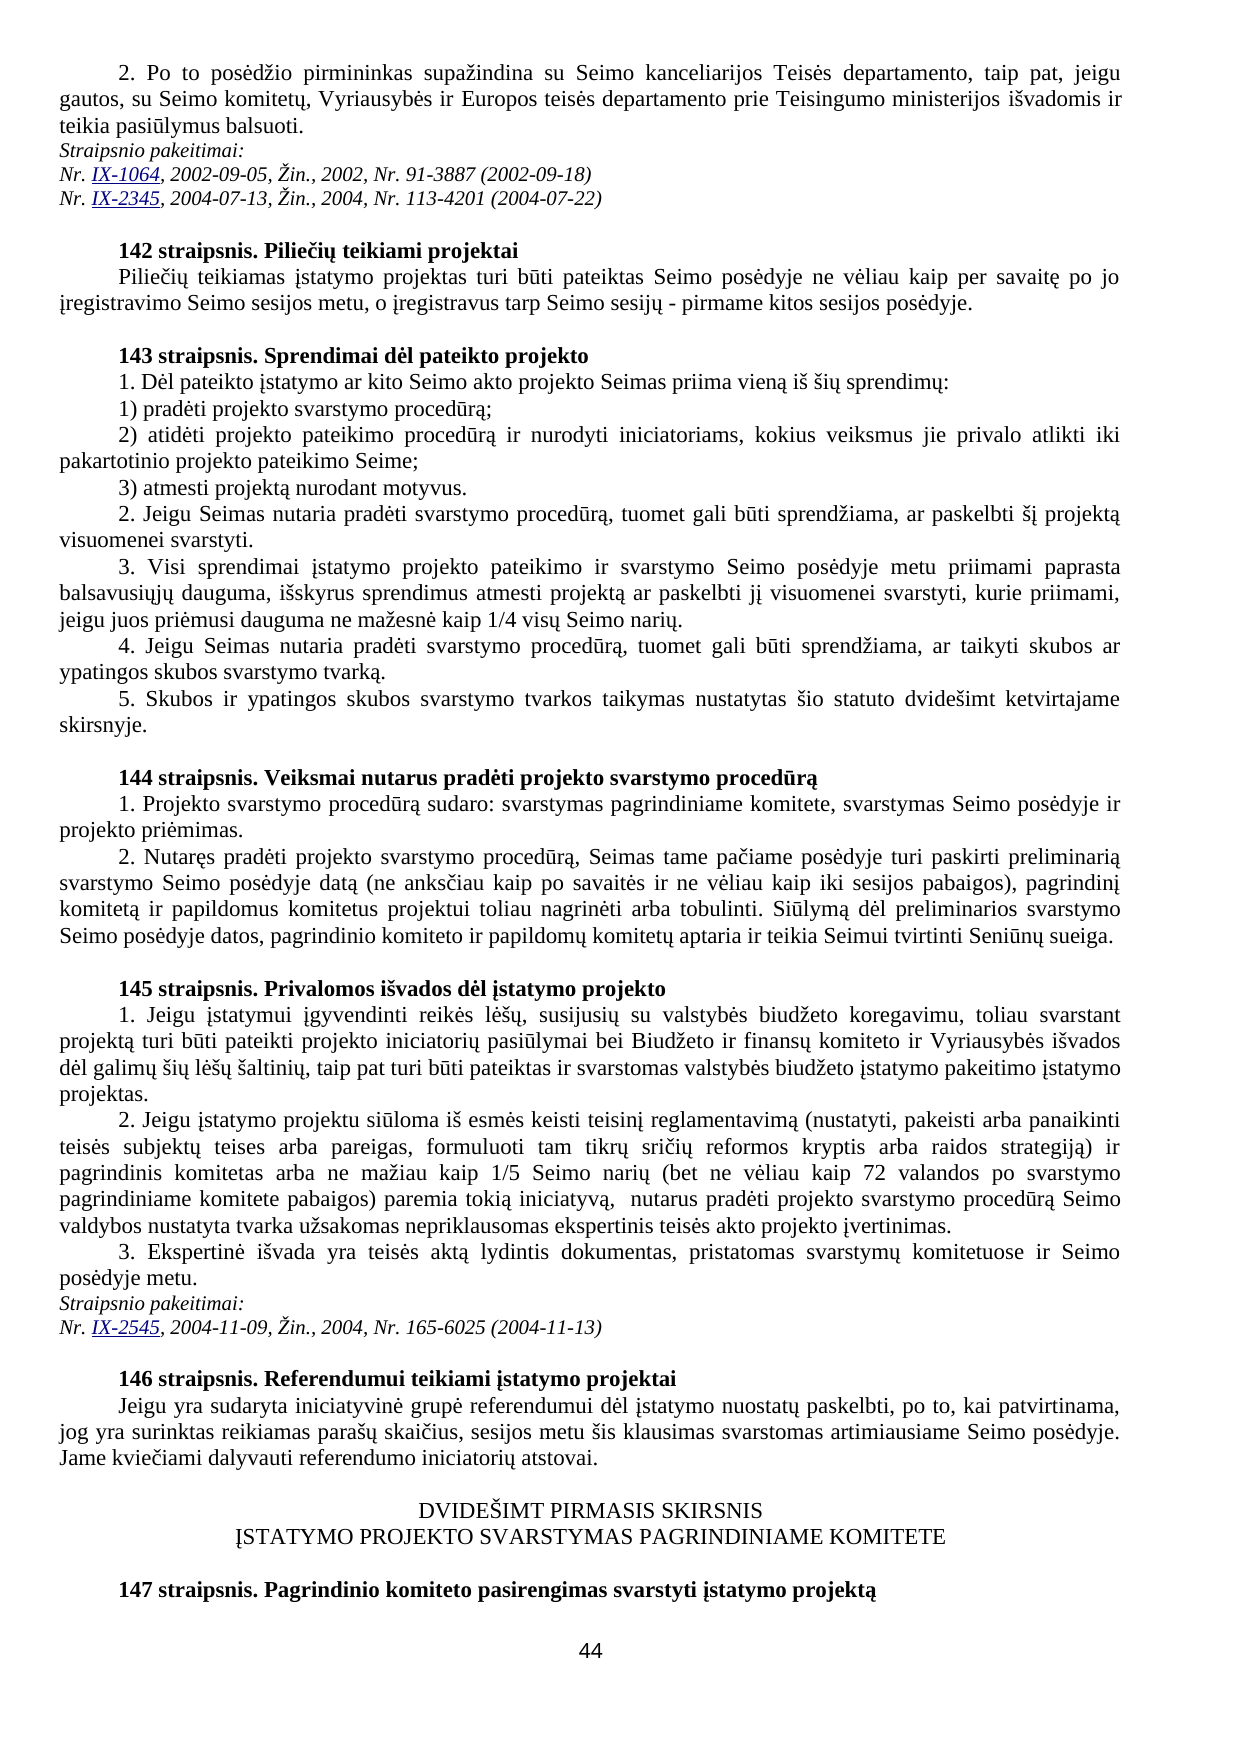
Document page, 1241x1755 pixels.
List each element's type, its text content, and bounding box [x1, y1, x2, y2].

text Nr. IX-2545, 2004-11-09, Žin., 2004, Nr. 165-6025 (2004-11-13) [59, 1315, 1122, 1339]
text 146 straipsnis. Referendumui teikiami įstatymo projektai [59, 1365, 1122, 1392]
text 1. Projekto svarstymo procedūrą sudaro: svarstymas pagrindiniame komitete, svarstymas Seimo posėdyje ir projekto priėmimas. [59, 790, 1122, 843]
text DVIDEŠIMT PIRMASIS SKIRSNIS [59, 1497, 1122, 1523]
text 1) pradėti projekto svarstymo procedūrą; [59, 395, 1122, 421]
text 3) atmesti projektą nurodant motyvus. [59, 474, 1122, 500]
text ĮSTATYMO PROJEKTO SVARSTYMAS PAGRINDINIAME KOMITETE [59, 1523, 1122, 1550]
text Straipsnio pakeitimai: [59, 138, 1122, 162]
text Jeigu yra sudaryta iniciatyvinė grupė referendumui dėl įstatymo nuostatų paskelbti, po to, kai patvirtinama, jog yra surinktas reikiamas parašų skaičius, sesijos metu šis klausimas svarstomas artimiausiame Seimo posėdyje. Jame kviečiami dalyvauti referendumo iniciatorių atstovai. [59, 1392, 1122, 1471]
text 3. Visi sprendimai įstatymo projekto pateikimo ir svarstymo Seimo posėdyje metu priimami paprasta balsavusiųjų dauguma, išskyrus sprendimus atmesti projektą ar paskelbti jį visuomenei svarstyti, kurie priimami, jeigu juos priėmusi dauguma ne mažesnė kaip 1/4 visų Seimo narių. [59, 553, 1122, 632]
text 2. Jeigu Seimas nutaria pradėti svarstymo procedūrą, tuomet gali būti sprendžiama, ar paskelbti šį projektą visuomenei svarstyti. [59, 500, 1122, 553]
text 144 straipsnis. Veiksmai nutarus pradėti projekto svarstymo procedūrą [59, 764, 1122, 790]
text 142 straipsnis. Piliečių teikiami projektai [59, 237, 1122, 263]
text 145 straipsnis. Privalomos išvados dėl įstatymo projekto [59, 974, 1122, 1001]
text 2. Po to posėdžio pirmininkas supažindina su Seimo kanceliarijos Teisės departamento, taip pat, jeigu gautos, su Seimo komitetų, Vyriausybės ir Europos teisės departamento prie Teisingumo ministerijos išvadomis ir teikia pasiūlymus balsuoti. [59, 59, 1122, 138]
text 5. Skubos ir ypatingos skubos svarstymo tvarkos taikymas nustatytas šio statuto dvidešimt ketvirtajame skirsnyje. [59, 685, 1122, 737]
text 1. Dėl pateikto įstatymo ar kito Seimo akto projekto Seimas priima vieną iš šių sprendimų: [59, 368, 1122, 395]
text 2. Nutaręs pradėti projekto svarstymo procedūrą, Seimas tame pačiame posėdyje turi paskirti preliminarią svarstymo Seimo posėdyje datą (ne anksčiau kaip po savaitės ir ne vėliau kaip iki sesijos pabaigos), pagrindinį komitetą ir papildomus komitetus projektui toliau nagrinėti arba tobulinti. Siūlymą dėl preliminarios svarstymo Seimo posėdyje datos, pagrindinio komiteto ir papildomų komitetų aptaria ir teikia Seimui tvirtinti Seniūnų sueiga. [59, 843, 1122, 948]
text 4. Jeigu Seimas nutaria pradėti svarstymo procedūrą, tuomet gali būti sprendžiama, ar taikyti skubos ar ypatingos skubos svarstymo tvarką. [59, 632, 1122, 685]
text 147 straipsnis. Pagrindinio komiteto pasirengimas svarstyti įstatymo projektą [59, 1576, 1122, 1602]
text 3. Ekspertinė išvada yra teisės aktą lydintis dokumentas, pristatomas svarstymų komitetuose ir Seimo posėdyje metu. [59, 1238, 1122, 1291]
text Piliečių teikiamas įstatymo projektas turi būti pateiktas Seimo posėdyje ne vėliau kaip per savaitę po jo įregistravimo Seimo sesijos metu, o įregistravus tarp Seimo sesijų - pirmame kitos sesijos posėdyje. [59, 263, 1122, 316]
text Straipsnio pakeitimai: [59, 1291, 1122, 1315]
text Nr. IX-1064, 2002-09-05, Žin., 2002, Nr. 91-3887 (2002-09-18) [59, 162, 1122, 186]
text Nr. IX-2345, 2004-07-13, Žin., 2004, Nr. 113-4201 (2004-07-22) [59, 186, 1122, 210]
text 2. Jeigu įstatymo projektu siūloma iš esmės keisti teisinį reglamentavimą (nustatyti, pakeisti arba panaikinti teisės subjektų teises arba pareigas, formuluoti tam tikrų sričių reformos kryptis arba raidos strategiją) ir pagrindinis komitetas arba ne mažiau kaip 1/5 Seimo narių (bet ne vėliau kaip 72 valandos po svarstymo pagrindiniame komitete pabaigos) paremia tokią iniciatyvą, nutarus pradėti projekto svarstymo procedūrą Seimo valdybos nustatyta tvarka užsakomas nepriklausomas ekspertinis teisės akto projekto įvertinimas. [59, 1106, 1122, 1238]
text 2) atidėti projekto pateikimo procedūrą ir nurodyti iniciatoriams, kokius veiksmus jie privalo atlikti iki pakartotinio projekto pateikimo Seime; [59, 421, 1122, 474]
text 143 straipsnis. Sprendimai dėl pateikto projekto [59, 342, 1122, 368]
text 1. Jeigu įstatymui įgyvendinti reikės lėšų, susijusių su valstybės biudžeto koregavimu, toliau svarstant projektą turi būti pateikti projekto iniciatorių pasiūlymai bei Biudžeto ir finansų komiteto ir Vyriausybės išvados dėl galimų šių lėšų šaltinių, taip pat turi būti pateiktas ir svarstomas valstybės biudžeto įstatymo pakeitimo įstatymo projektas. [59, 1001, 1122, 1106]
